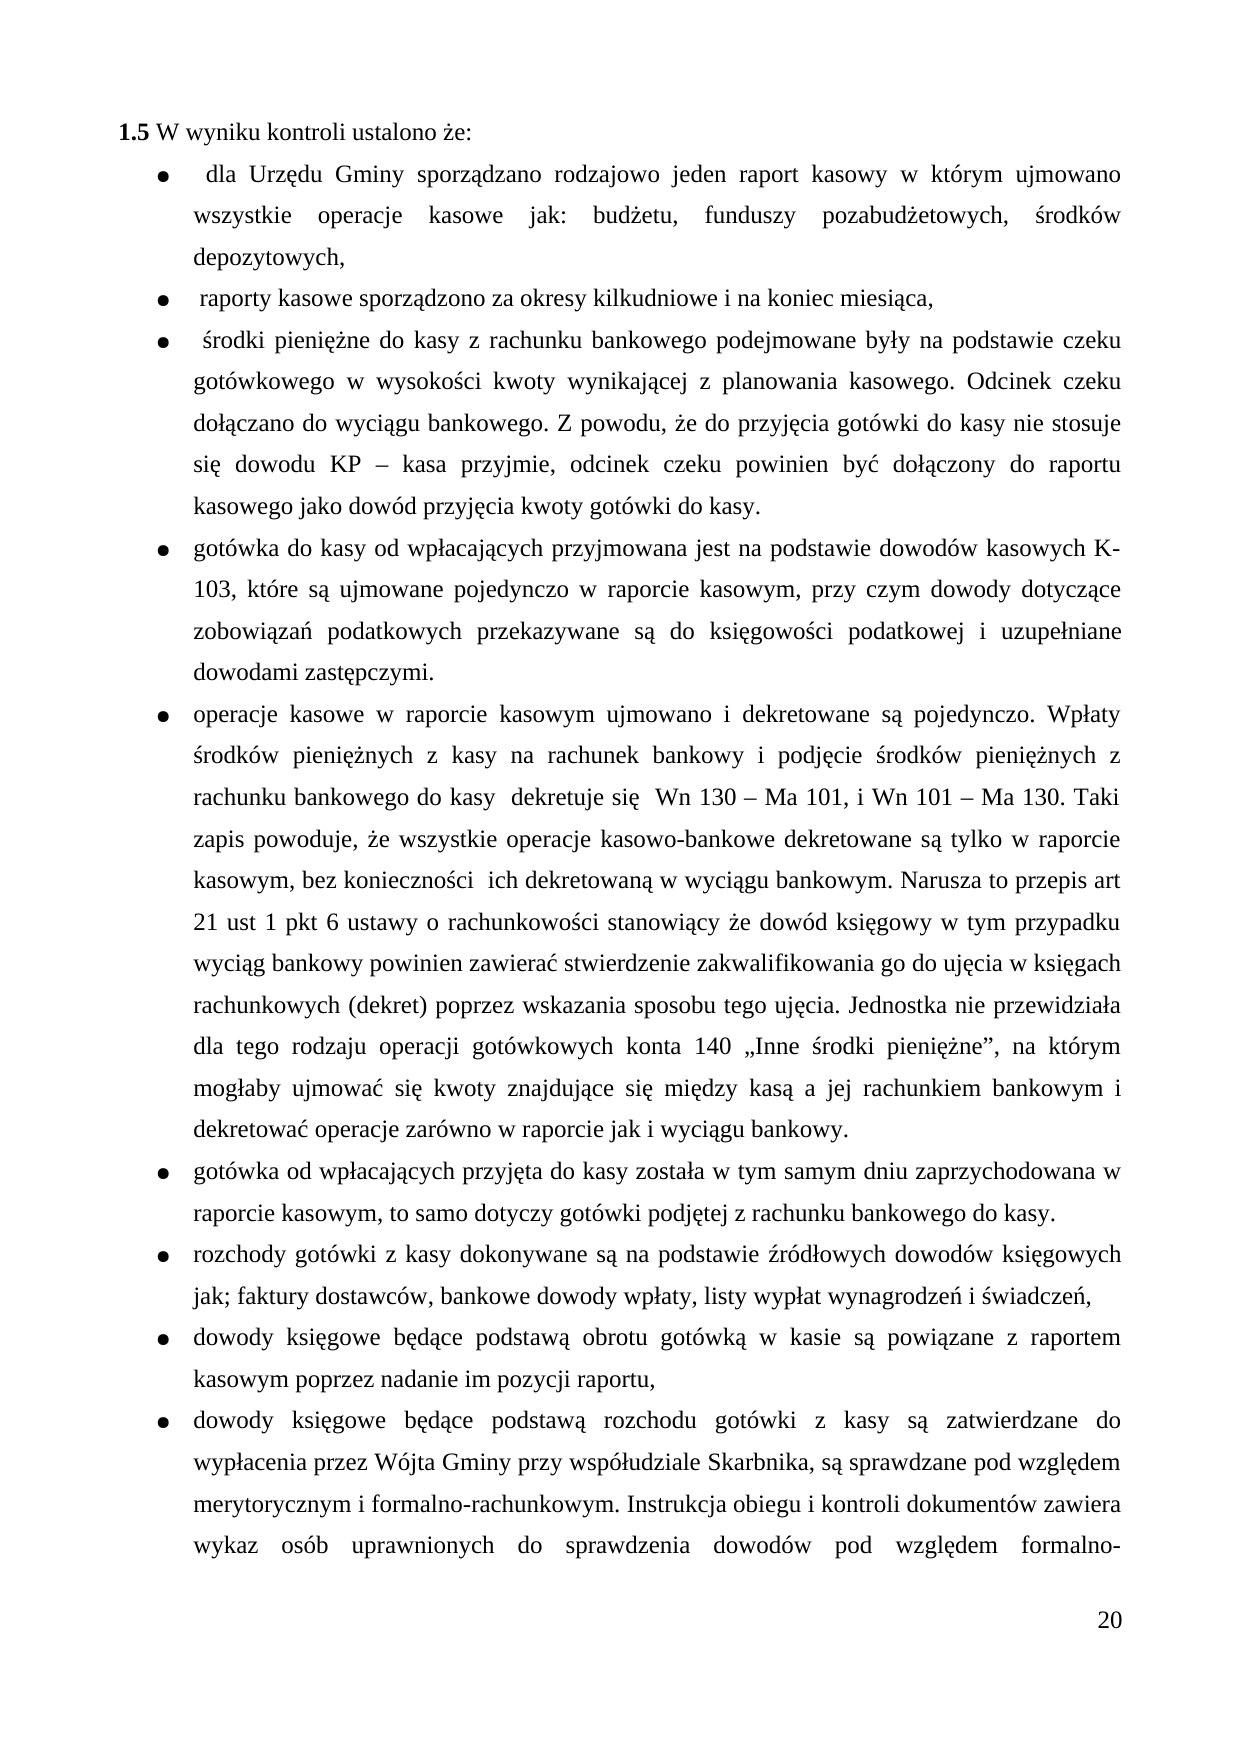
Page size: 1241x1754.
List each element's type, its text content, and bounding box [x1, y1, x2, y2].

list dowody księgowe będące podstawą rozchodu gotówki z kasy są zatwierdzane do wypłacenia przez Wójta Gminy przy współudziale Skarbnika, są sprawdzane pod względem merytorycznym i formalno-rachunkowym. Instrukcja obiegu i kontroli dokumentów zawiera wykaz osób uprawnionych do sprawdzenia dowodów pod względem formalno- [156, 1407, 1122, 1559]
list gotówka do kasy od wpłacających przyjmowana jest na podstawie dowodów kasowych K-103, które są ujmowane pojedynczo w raporcie kasowym, przy czym dowody dotyczące zobowiązań podatkowych przekazywane są do księgowości podatkowej i uzupełniane dowodami zastępczymi. [156, 534, 1122, 686]
list dowody księgowe będące podstawą obrotu gotówką w kasie są powiązane z raportem kasowym poprzez nadanie im pozycji raportu, [156, 1323, 1122, 1393]
list operacje kasowe w raporcie kasowym ujmowano i dekretowane są pojedynczo. Wpłaty środków pieniężnych z kasy na rachunek bankowy i podjęcie środków pieniężnych z rachunku bankowego do kasy dekretuje się Wn 130 – Ma 101, i Wn 101 – Ma 130. Taki zapis powoduje, że wszystkie operacje kasowo-bankowe dekretowane są tylko w raporcie kasowym, bez konieczności ich dekretowaną w wyciągu bankowym. Narusza to przepis art 21 ust 1 pkt 6 ustawy o rachunkowości stanowiący że dowód księgowy w tym przypadku wyciąg bankowy powinien zawierać stwierdzenie zakwalifikowania go do ujęcia w księgach rachunkowych (dekret) poprzez wskazania sposobu tego ujęcia. Jednostka nie przewidziała dla tego rodzaju operacji gotówkowych konta 140 „Inne środki pieniężne”, na którym mogłaby ujmować się kwoty znajdujące się między kasą a jej rachunkiem bankowym i dekretować operacje zarówno w raporcie jak i wyciągu bankowy. [156, 700, 1122, 1143]
list rozchody gotówki z kasy dokonywane są na podstawie źródłowych dowodów księgowych jak; faktury dostawców, bankowe dowody wpłaty, listy wypłat wynagrodzeń i świadczeń, [156, 1240, 1122, 1309]
list gotówka od wpłacających przyjęta do kasy została w tym samym dniu zaprzychodowana w raporcie kasowym, to samo dotyczy gotówki podjętej z rachunku bankowego do kasy. [156, 1157, 1122, 1226]
list środki pieniężne do kasy z rachunku bankowego podejmowane były na podstawie czeku gotówkowego w wysokości kwoty wynikającej z planowania kasowego. Odcinek czeku dołączano do wyciągu bankowego. Z powodu, że do przyjęcia gotówki do kasy nie stosuje się dowodu KP – kasa przyjmie, odcinek czeku powinien być dołączony do raportu kasowego jako dowód przyjęcia kwoty gotówki do kasy. [156, 326, 1122, 520]
list raporty kasowe sporządzono za okresy kilkudniowe i na koniec miesiąca, [156, 284, 1122, 312]
text 1.5 W wyniku kontroli ustalono że: [118, 118, 1122, 146]
list dla Urzędu Gminy sporządzano rodzajowo jeden raport kasowy w którym ujmowano wszystkie operacje kasowe jak: budżetu, funduszy pozabudżetowych, środków depozytowych, [156, 160, 1122, 271]
